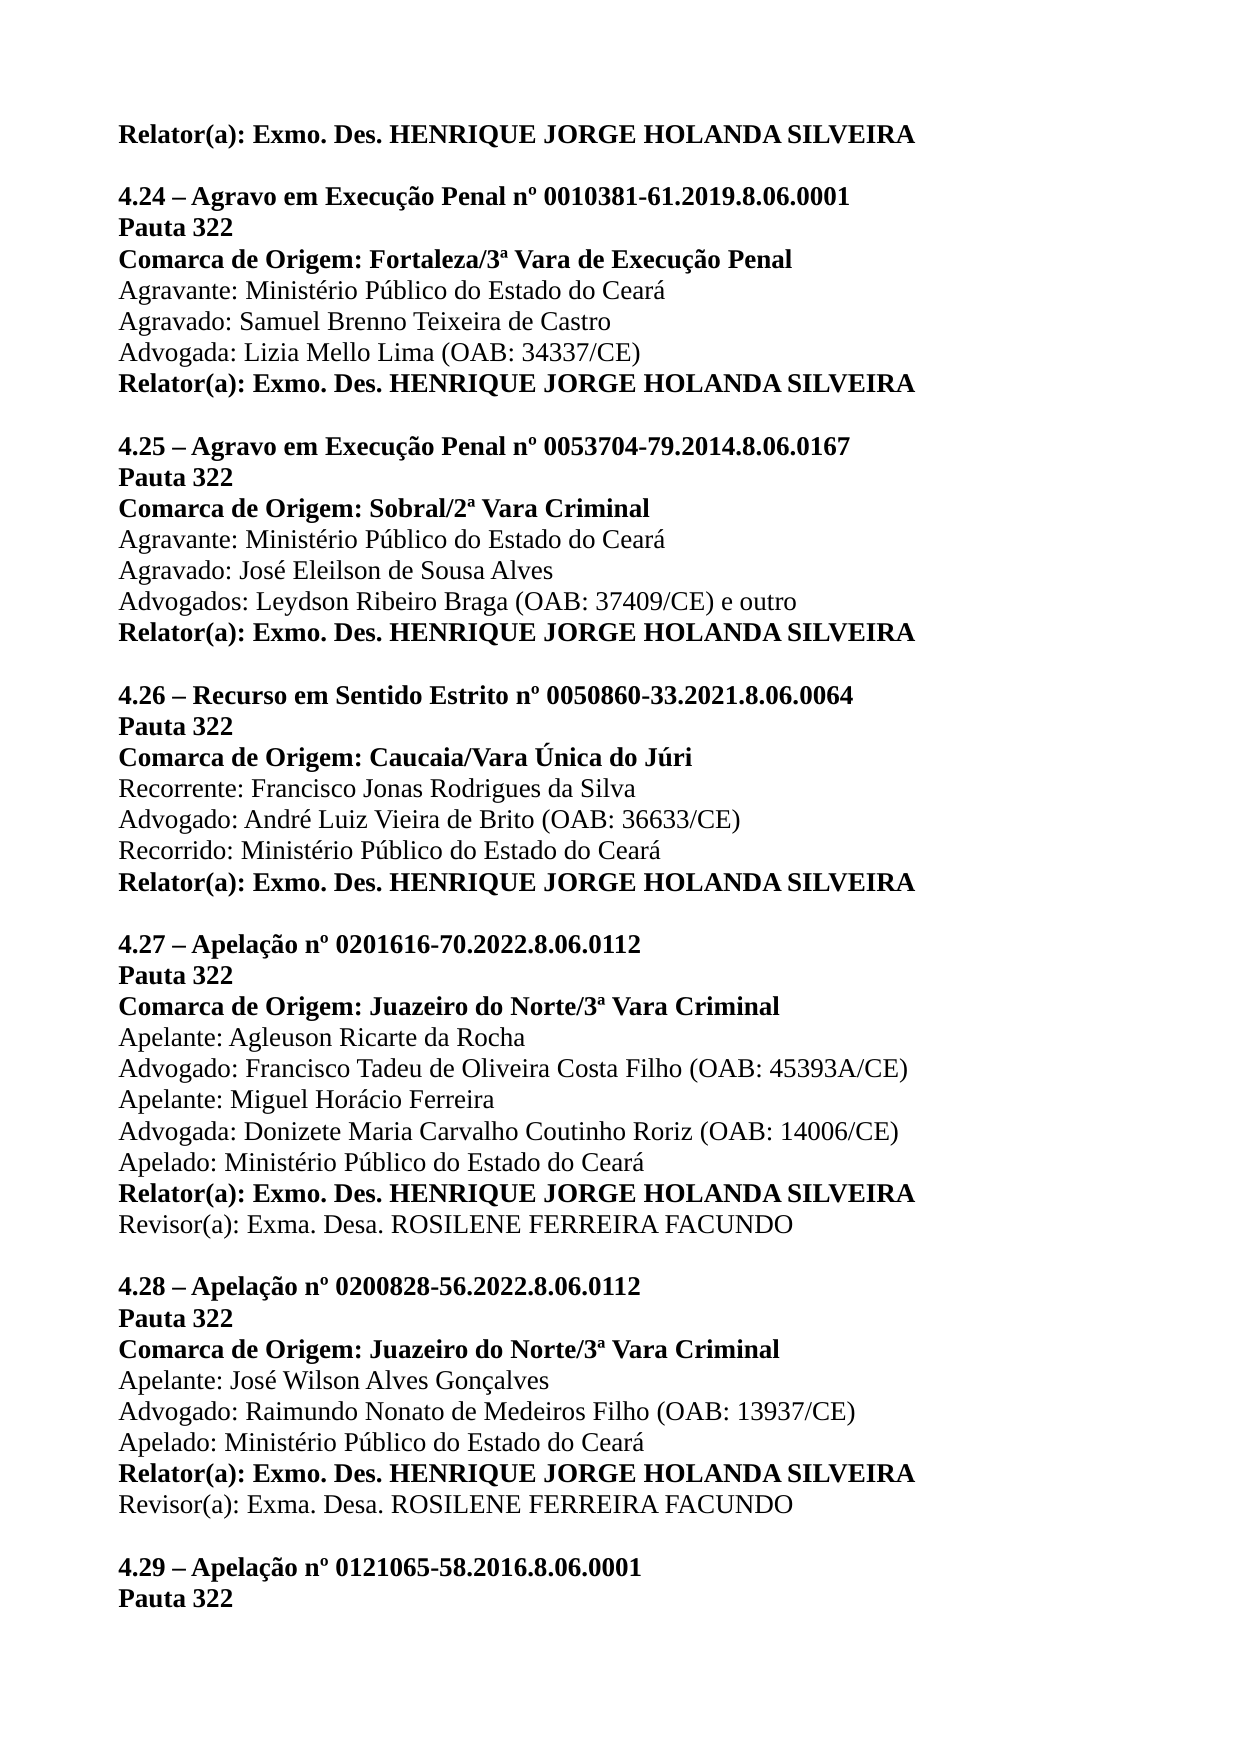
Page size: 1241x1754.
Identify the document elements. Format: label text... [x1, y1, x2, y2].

text Advogado: Francisco Tadeu de Oliveira Costa Filho (OAB: 45393A/CE) [118, 1052, 1122, 1084]
text Apelante: Miguel Horácio Ferreira [118, 1084, 1122, 1115]
text Apelado: Ministério Público do Estado do Ceará [118, 1146, 1122, 1177]
text 4.24 – Agravo em Execução Penal nº 0010381-61.2019.8.06.0001 [118, 180, 1122, 212]
text Relator(a): Exmo. Des. HENRIQUE JORGE HOLANDA SILVEIRA [118, 616, 1122, 648]
text Apelante: José Wilson Alves Gonçalves [118, 1364, 1122, 1395]
text Comarca de Origem: Fortaleza/3ª Vara de Execução Penal [118, 243, 1122, 274]
text Relator(a): Exmo. Des. HENRIQUE JORGE HOLANDA SILVEIRA [118, 367, 1122, 398]
text Advogada: Lizia Mello Lima (OAB: 34337/CE) [118, 336, 1122, 367]
text Relator(a): Exmo. Des. HENRIQUE JORGE HOLANDA SILVEIRA [118, 1177, 1122, 1208]
text Advogado: Raimundo Nonato de Medeiros Filho (OAB: 13937/CE) [118, 1395, 1122, 1426]
text Comarca de Origem: Caucaia/Vara Única do Júri [118, 741, 1122, 772]
text Comarca de Origem: Juazeiro do Norte/3ª Vara Criminal [118, 990, 1122, 1021]
text Pauta 322 [118, 959, 1122, 990]
text Pauta 322 [118, 1302, 1122, 1333]
text Recorrente: Francisco Jonas Rodrigues da Silva [118, 772, 1122, 803]
text Recorrido: Ministério Público do Estado do Ceará [118, 834, 1122, 866]
text Revisor(a): Exma. Desa. ROSILENE FERREIRA FACUNDO [118, 1488, 1122, 1520]
text 4.28 – Apelação nº 0200828-56.2022.8.06.0112 [118, 1271, 1122, 1302]
text Revisor(a): Exma. Desa. ROSILENE FERREIRA FACUNDO [118, 1208, 1122, 1239]
text Agravante: Ministério Público do Estado do Ceará [118, 523, 1122, 554]
text Relator(a): Exmo. Des. HENRIQUE JORGE HOLANDA SILVEIRA [118, 1457, 1122, 1488]
text Agravante: Ministério Público do Estado do Ceará [118, 274, 1122, 305]
text Agravado: José Eleilson de Sousa Alves [118, 554, 1122, 585]
text Apelante: Agleuson Ricarte da Rocha [118, 1021, 1122, 1052]
text Apelado: Ministério Público do Estado do Ceará [118, 1426, 1122, 1457]
text Comarca de Origem: Juazeiro do Norte/3ª Vara Criminal [118, 1333, 1122, 1364]
text 4.29 – Apelação nº 0121065-58.2016.8.06.0001 [118, 1551, 1122, 1582]
text Pauta 322 [118, 212, 1122, 243]
text Relator(a): Exmo. Des. HENRIQUE JORGE HOLANDA SILVEIRA [118, 866, 1122, 897]
text Pauta 322 [118, 461, 1122, 492]
text Advogada: Donizete Maria Carvalho Coutinho Roriz (OAB: 14006/CE) [118, 1115, 1122, 1146]
text Advogados: Leydson Ribeiro Braga (OAB: 37409/CE) e outro [118, 585, 1122, 616]
text 4.26 – Recurso em Sentido Estrito nº 0050860-33.2021.8.06.0064 [118, 679, 1122, 710]
text Relator(a): Exmo. Des. HENRIQUE JORGE HOLANDA SILVEIRA [118, 118, 1122, 149]
text Pauta 322 [118, 1582, 1122, 1613]
text 4.27 – Apelação nº 0201616-70.2022.8.06.0112 [118, 928, 1122, 959]
text Advogado: André Luiz Vieira de Brito (OAB: 36633/CE) [118, 803, 1122, 834]
text 4.25 – Agravo em Execução Penal nº 0053704-79.2014.8.06.0167 [118, 429, 1122, 461]
text Pauta 322 [118, 710, 1122, 741]
text Comarca de Origem: Sobral/2ª Vara Criminal [118, 492, 1122, 523]
text Agravado: Samuel Brenno Teixeira de Castro [118, 305, 1122, 336]
